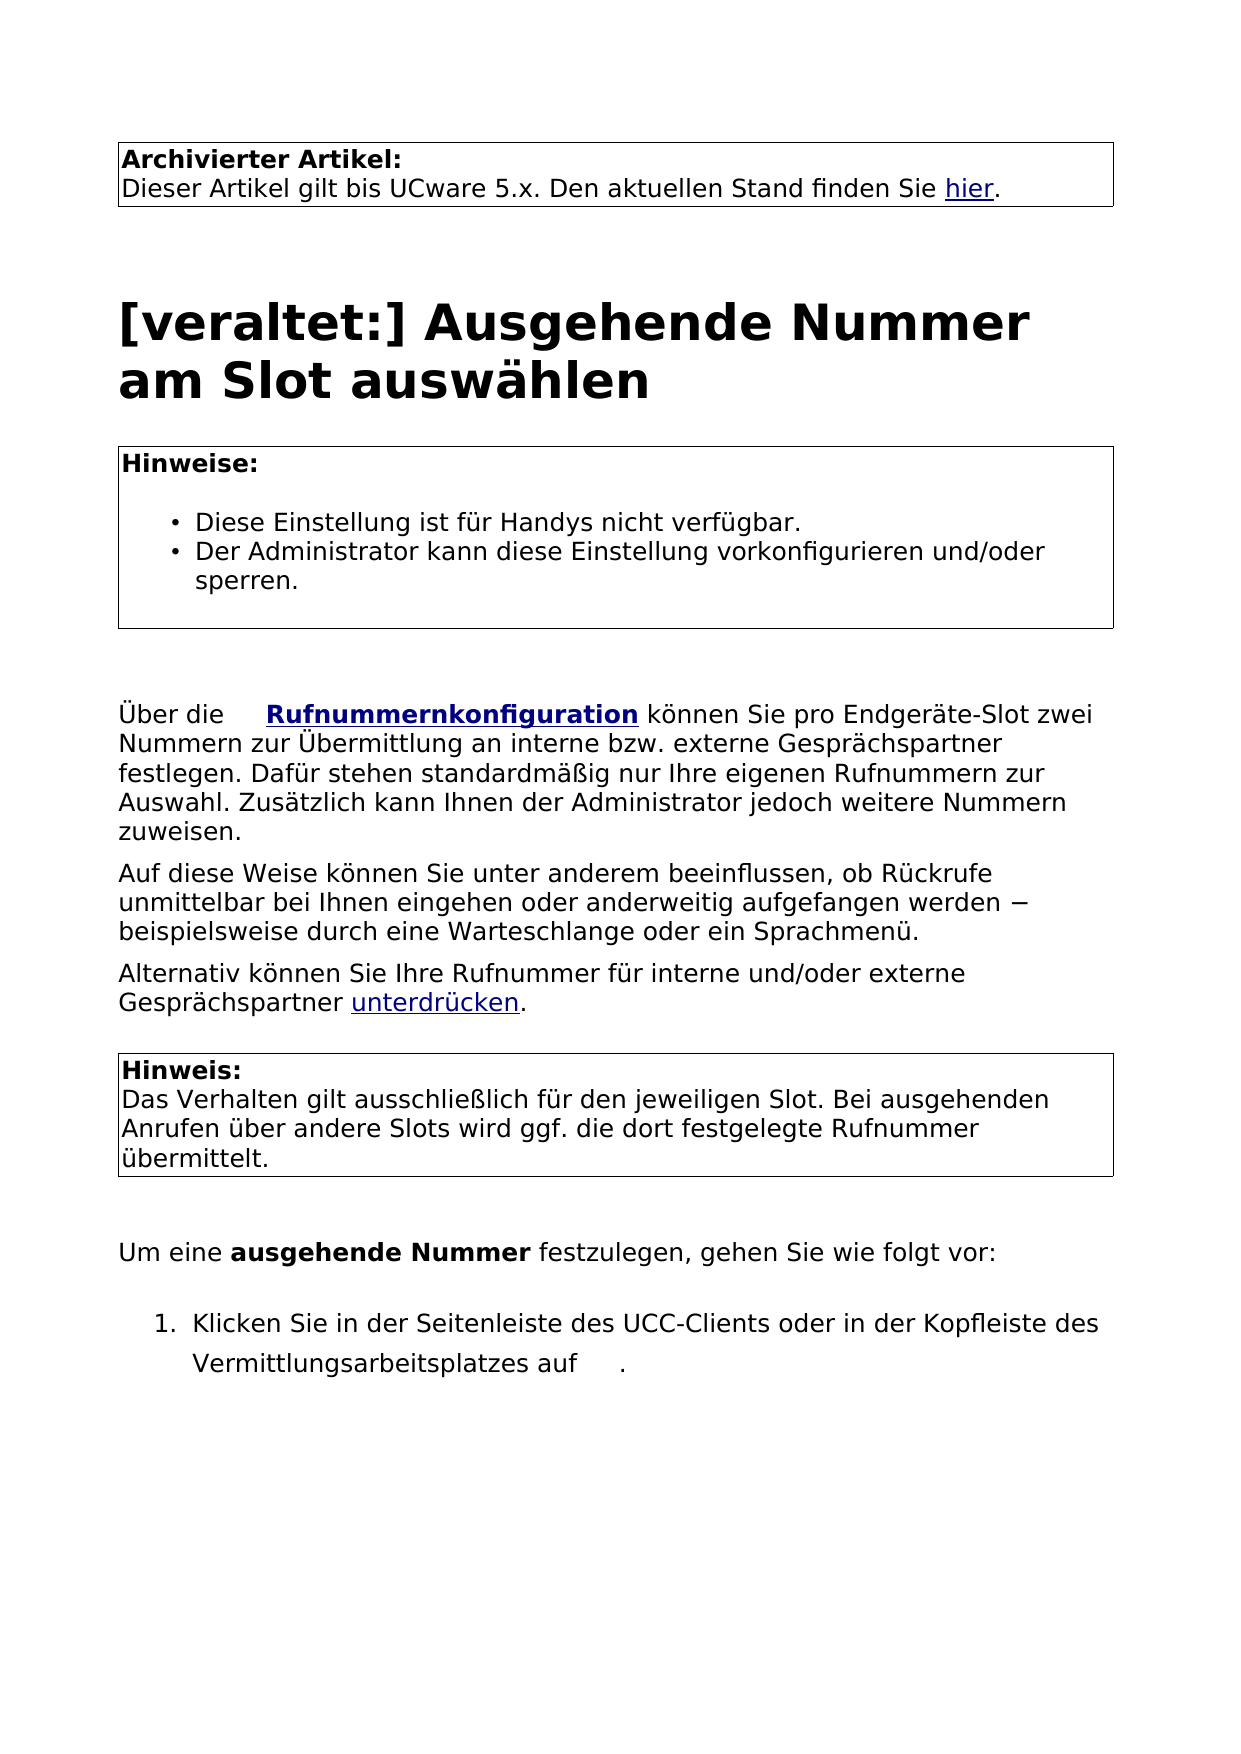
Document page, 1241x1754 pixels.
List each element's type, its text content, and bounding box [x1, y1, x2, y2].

text Alternativ können Sie Ihre Rufnummer für interne und/oder externe Gesprächspartner unterdrücken. [118, 959, 1122, 1017]
table_header Archivierter Artikel: Dieser Artikel gilt bis UCware 5.x. Den aktuellen Stand finden Sie hier. [119, 143, 1113, 206]
table_header Hinweise: Diese Einstellung ist für Handys nicht verfügbar. Der Administrator kann diese Einstellung vorkonfigurieren und/oder sperren. [119, 447, 1113, 628]
text Um eine ausgehende Nummer festzulegen, gehen Sie wie folgt vor: [118, 1238, 1122, 1267]
list Klicken Sie in der Seitenleiste des UCC-Clients oder in der Kopfleiste des Vermittlungsarbeitsplatzes auf . [177, 1309, 1122, 1378]
table_header Hinweis: Das Verhalten gilt ausschließlich für den jeweiligen Slot. Bei ausgehenden Anrufen über andere Slots wird ggf. die dort festgelegte Rufnummer übermittelt. [119, 1054, 1113, 1176]
text Über die Rufnummernkonfiguration können Sie pro Endgeräte-Slot zwei Nummern zur Übermittlung an interne bzw. externe Gesprächspartner festlegen. Dafür stehen standardmäßig nur Ihre eigenen Rufnummern zur Auswahl. Zusätzlich kann Ihnen der Administrator jedoch weitere Nummern zuweisen. [118, 690, 1122, 846]
subtitle [veraltet:] Ausgehende Nummer am Slot auswählen [118, 293, 1122, 410]
text Auf diese Weise können Sie unter anderem beeinflussen, ob Rückrufe unmittelbar bei Ihnen eingehen oder anderweitig aufgefangen werden − beispielsweise durch eine Warteschlange oder ein Sprachmenü. [118, 859, 1122, 946]
